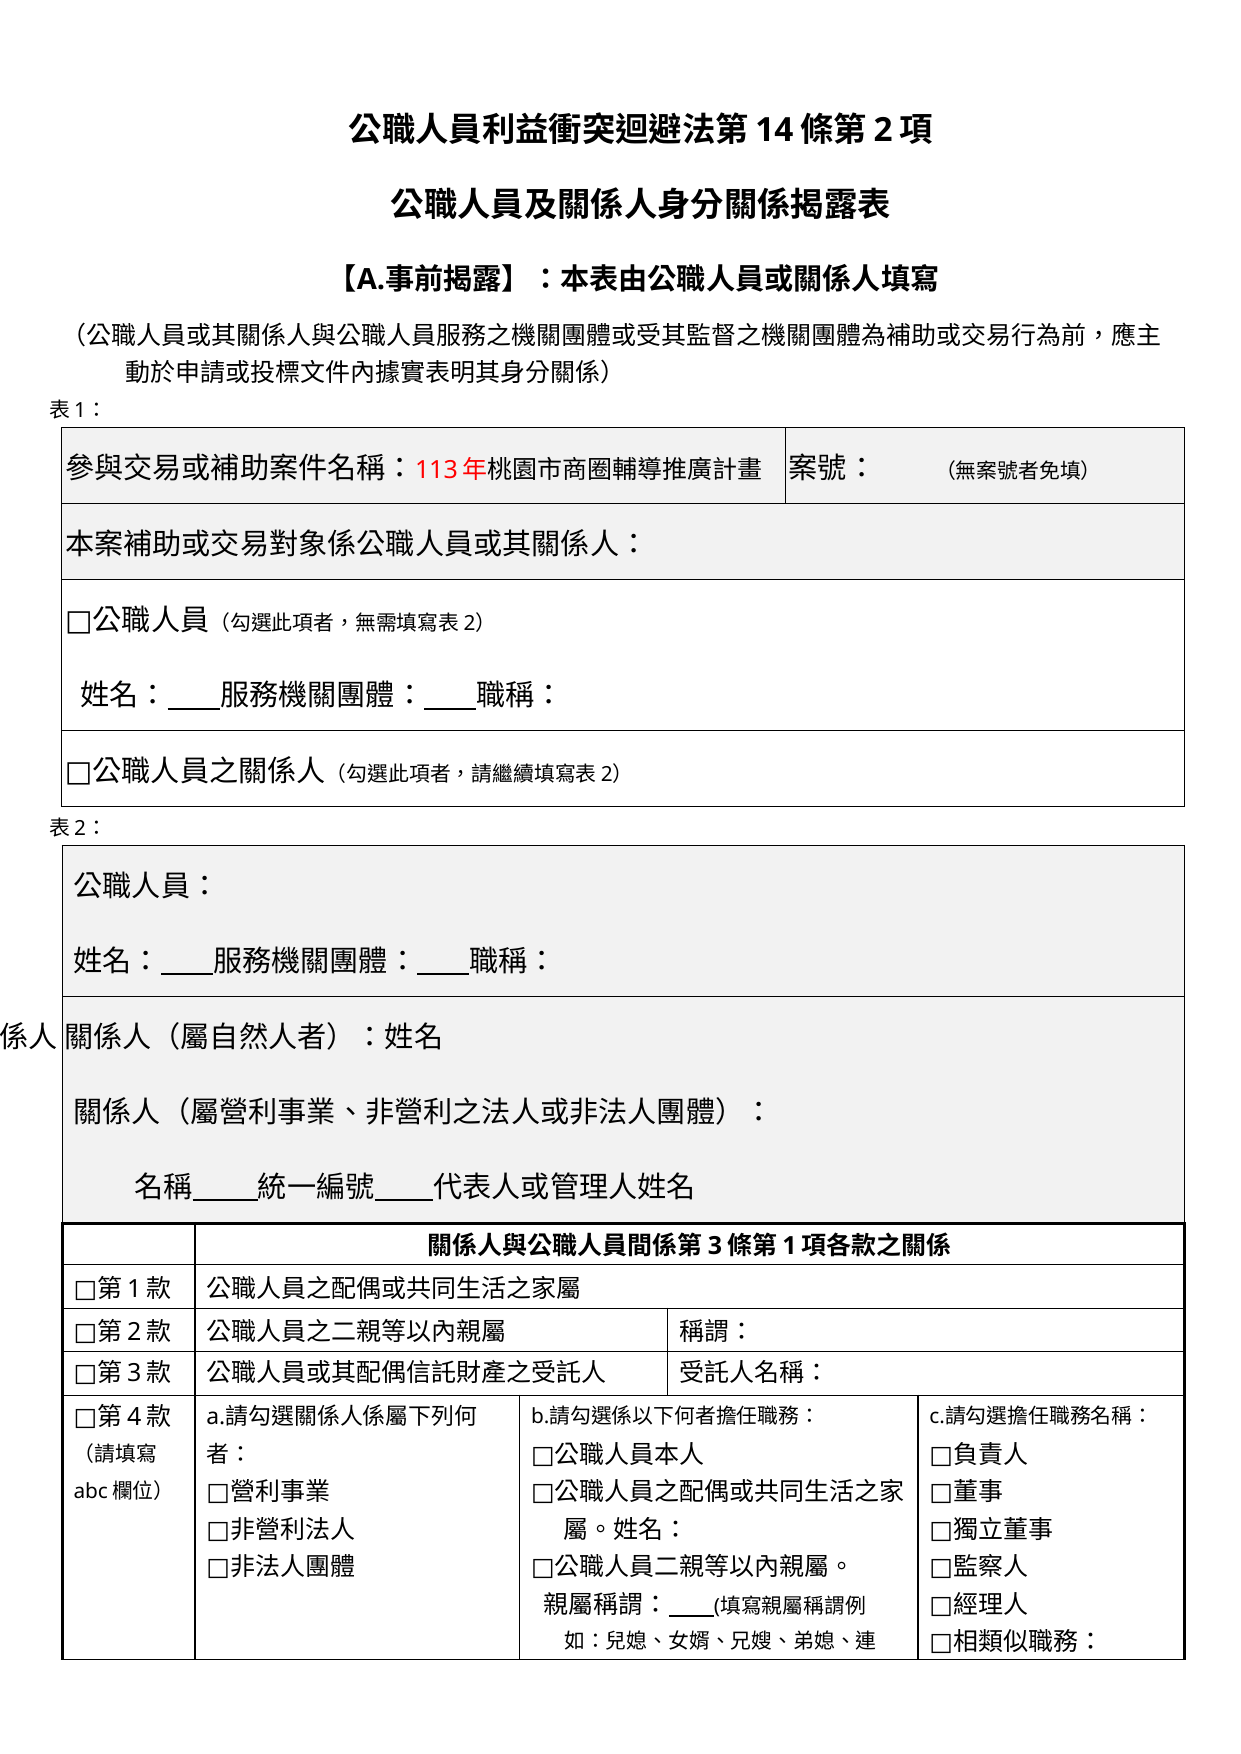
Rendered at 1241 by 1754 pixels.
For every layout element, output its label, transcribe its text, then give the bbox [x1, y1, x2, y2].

table_header 參與交易或補助案件名稱：113年桃園市商圈輔導推廣計畫 [62, 428, 785, 503]
list （公職人員或其關係人與公職人員服務之機關團體或受其監督之機關團體為補助或交易行為前，應主動於申請或投標文件內據實表明其身分關係） [61, 314, 1184, 389]
table_cell □公職人員之關係人（勾選此項者，請繼續填寫表2） [62, 731, 1184, 806]
table_cell □公職人員（勾選此項者，無需填寫表2） 姓名： 服務機關團體： 職稱： [62, 580, 1184, 730]
table_cell b.請勾選係以下何者擔任職務： □公職人員本人 □公職人員之配偶或共同生活之家屬。姓名： □公職人員二親等以內親屬。 親屬稱謂： (填寫親屬稱謂例如：兒媳、女婿、兄嫂、弟媳、連 [520, 1396, 917, 1658]
table_header 公職人員： 姓名： 服務機關團體： 職稱： [63, 846, 1184, 996]
table_header 案號： （無案號者免填） [786, 428, 1184, 503]
table_cell 關係人 關係人（屬自然人者）：姓名 關係人（屬營利事業、非營利之法人或非法人團體）： 名稱 統一編號 代表人或管理人姓名 [63, 997, 1184, 1222]
table_cell □第4款 （請填寫abc欄位） [64, 1396, 194, 1658]
table_cell 關係人與公職人員間係第3條第1項各款之關係 [196, 1225, 1183, 1263]
table_cell a.請勾選關係人係屬下列何者： □營利事業 □非營利法人 □非法人團體 [196, 1396, 519, 1658]
table_cell 本案補助或交易對象係公職人員或其關係人： [62, 504, 1184, 579]
table_cell □第1款 [64, 1265, 194, 1307]
text 【A.事前揭露】：本表由公職人員或關係人填寫 [33, 239, 1234, 314]
text 公職人員利益衝突迴避法第14條第2項 [33, 89, 1240, 164]
table_cell □第2款 [64, 1309, 194, 1351]
table_cell 公職人員之二親等以內親屬 [196, 1309, 667, 1351]
table_cell [64, 1225, 194, 1263]
text 表2： [33, 807, 1110, 845]
table_cell 稱謂： [668, 1309, 1183, 1351]
text 公職人員及關係人身分關係揭露表 [33, 164, 1240, 239]
table_cell 公職人員或其配偶信託財產之受託人 [196, 1352, 667, 1394]
table_cell 受託人名稱： [668, 1352, 1183, 1394]
table_cell □第3款 [64, 1352, 194, 1394]
table_cell 公職人員之配偶或共同生活之家屬 [196, 1265, 1183, 1307]
text 表1： [33, 389, 1189, 427]
table_cell c.請勾選擔任職務名稱： □負責人 □董事 □獨立董事 □監察人 □經理人 □相類似職務： [919, 1396, 1183, 1658]
